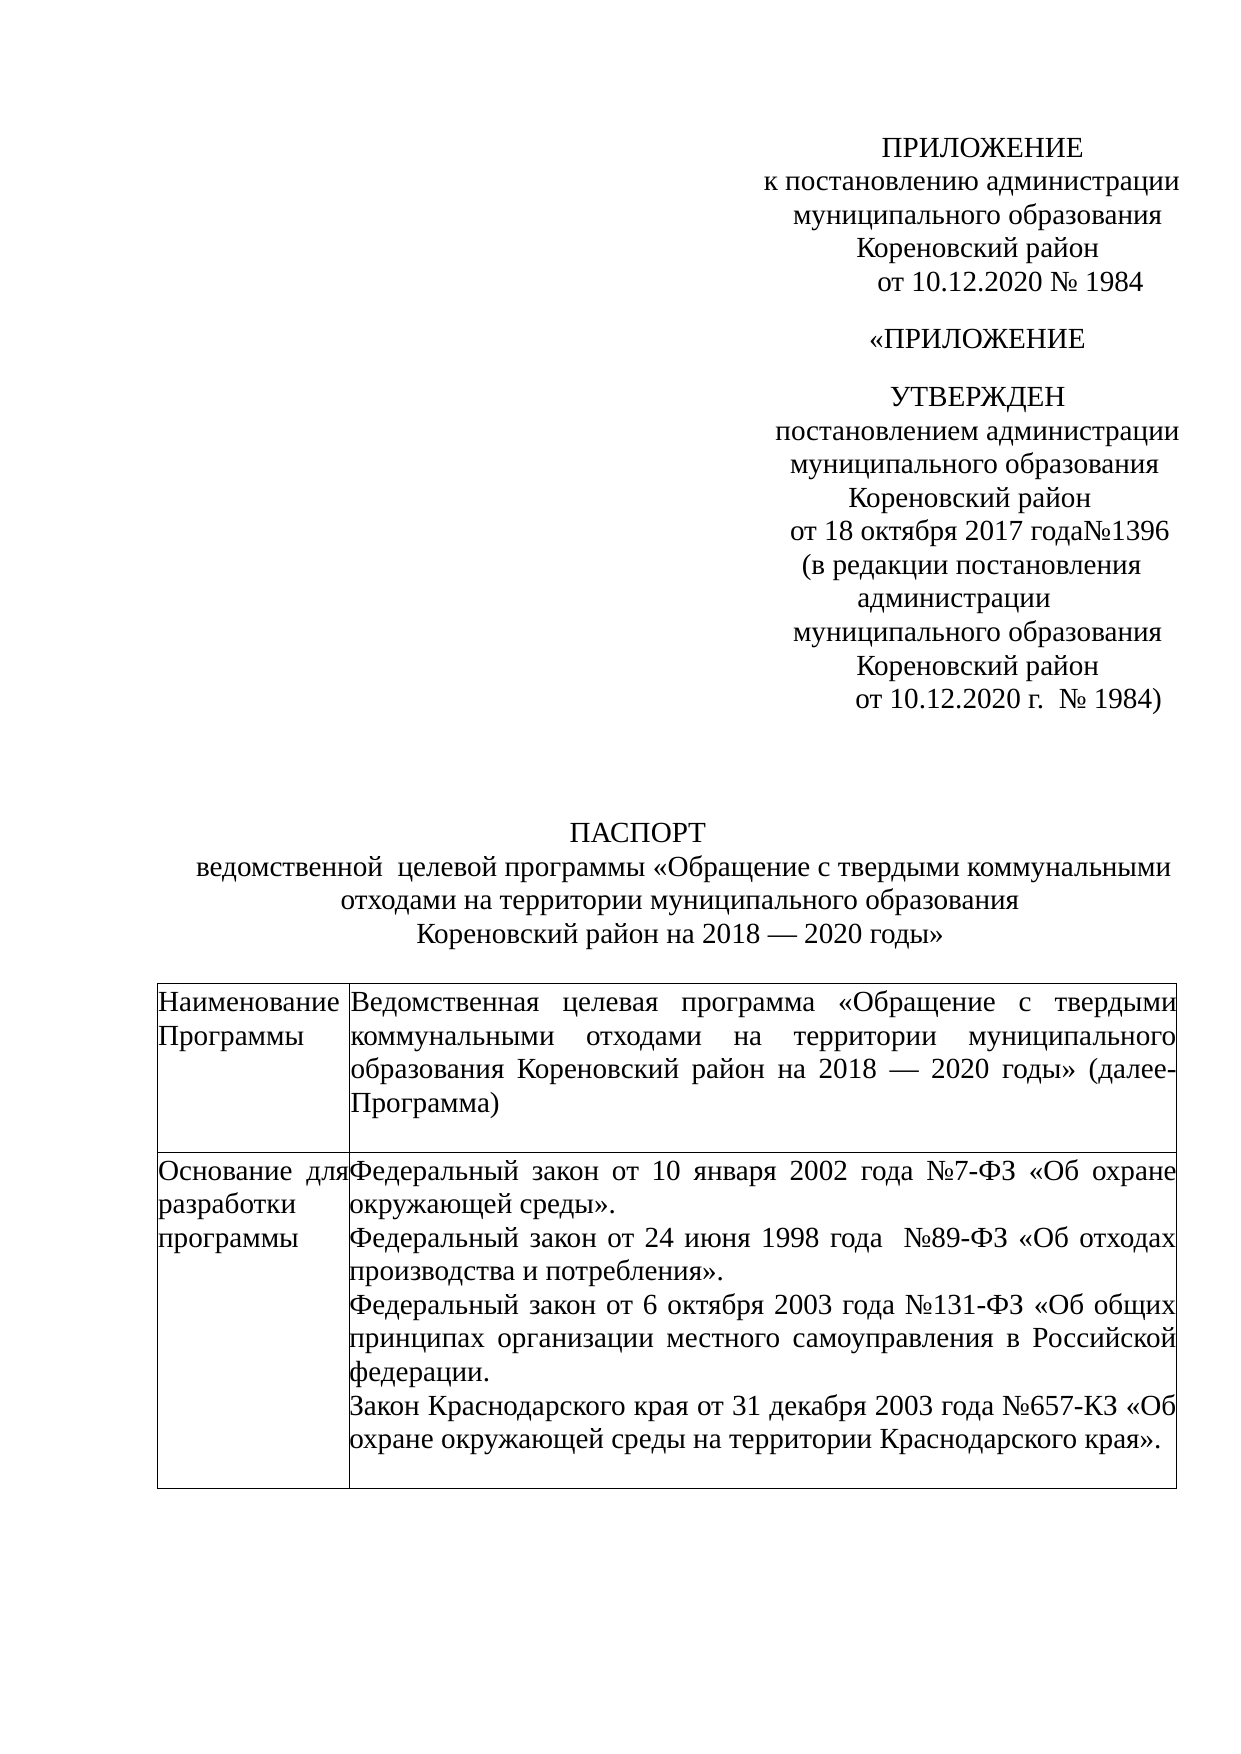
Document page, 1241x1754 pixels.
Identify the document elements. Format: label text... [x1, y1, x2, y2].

text «ПРИЛОЖЕНИЕ [774, 322, 1181, 355]
text ведомственной целевой программы «Обращение с твердыми коммунальными отходами на территории муниципального образования Кореновский район на 2018 — 2020 годы» [178, 849, 1181, 949]
table_header Ведомственная целевая программа «Обращение с твердыми коммунальными отходами на территории муниципального образования Кореновский район на 2018 — 2020 годы» (далее-Программа) [350, 984, 1176, 1152]
text от 18 октября 2017 года№1396 [177, 513, 1181, 547]
text ПРИЛОЖЕНИЕ [177, 130, 1181, 163]
text муниципального образования [774, 614, 1181, 648]
text к постановлению администрации [762, 163, 1181, 197]
table_cell Федеральный закон от 10 января 2002 года №7-ФЗ «Об охране окружающей среды». Федеральный закон от 24 июня 1998 года №89-ФЗ «Об отходах производства и потребления». Федеральный закон от 6 октября 2003 года №131-ФЗ «Об общих принципах организации местного самоуправления в Российской федерации. Закон Краснодарского края от 31 декабря 2003 года №657-КЗ «Об охране окружающей среды на территории Краснодарского края». [350, 1153, 1176, 1488]
text от 10.12.2020 № 1984 [774, 264, 1181, 298]
text муниципального образования [177, 446, 1181, 480]
text Кореновский район [177, 480, 1181, 513]
text ПАСПОРТ [121, 815, 1154, 849]
table_header Наименование Программы [158, 984, 349, 1152]
table_cell [1177, 1152, 1183, 1488]
text постановлением администрации [177, 413, 1181, 446]
text Кореновский район [774, 231, 1181, 264]
text муниципального образования [774, 197, 1181, 231]
text (в редакции постановления администрации [726, 547, 1181, 614]
text от 10.12.2020 г. № 1984) [768, 681, 1181, 715]
table_cell Основание для разработки программы [158, 1153, 349, 1488]
table_header [1177, 983, 1183, 1152]
text УТВЕРЖДЕН [774, 379, 1181, 413]
text Кореновский район [774, 648, 1181, 681]
